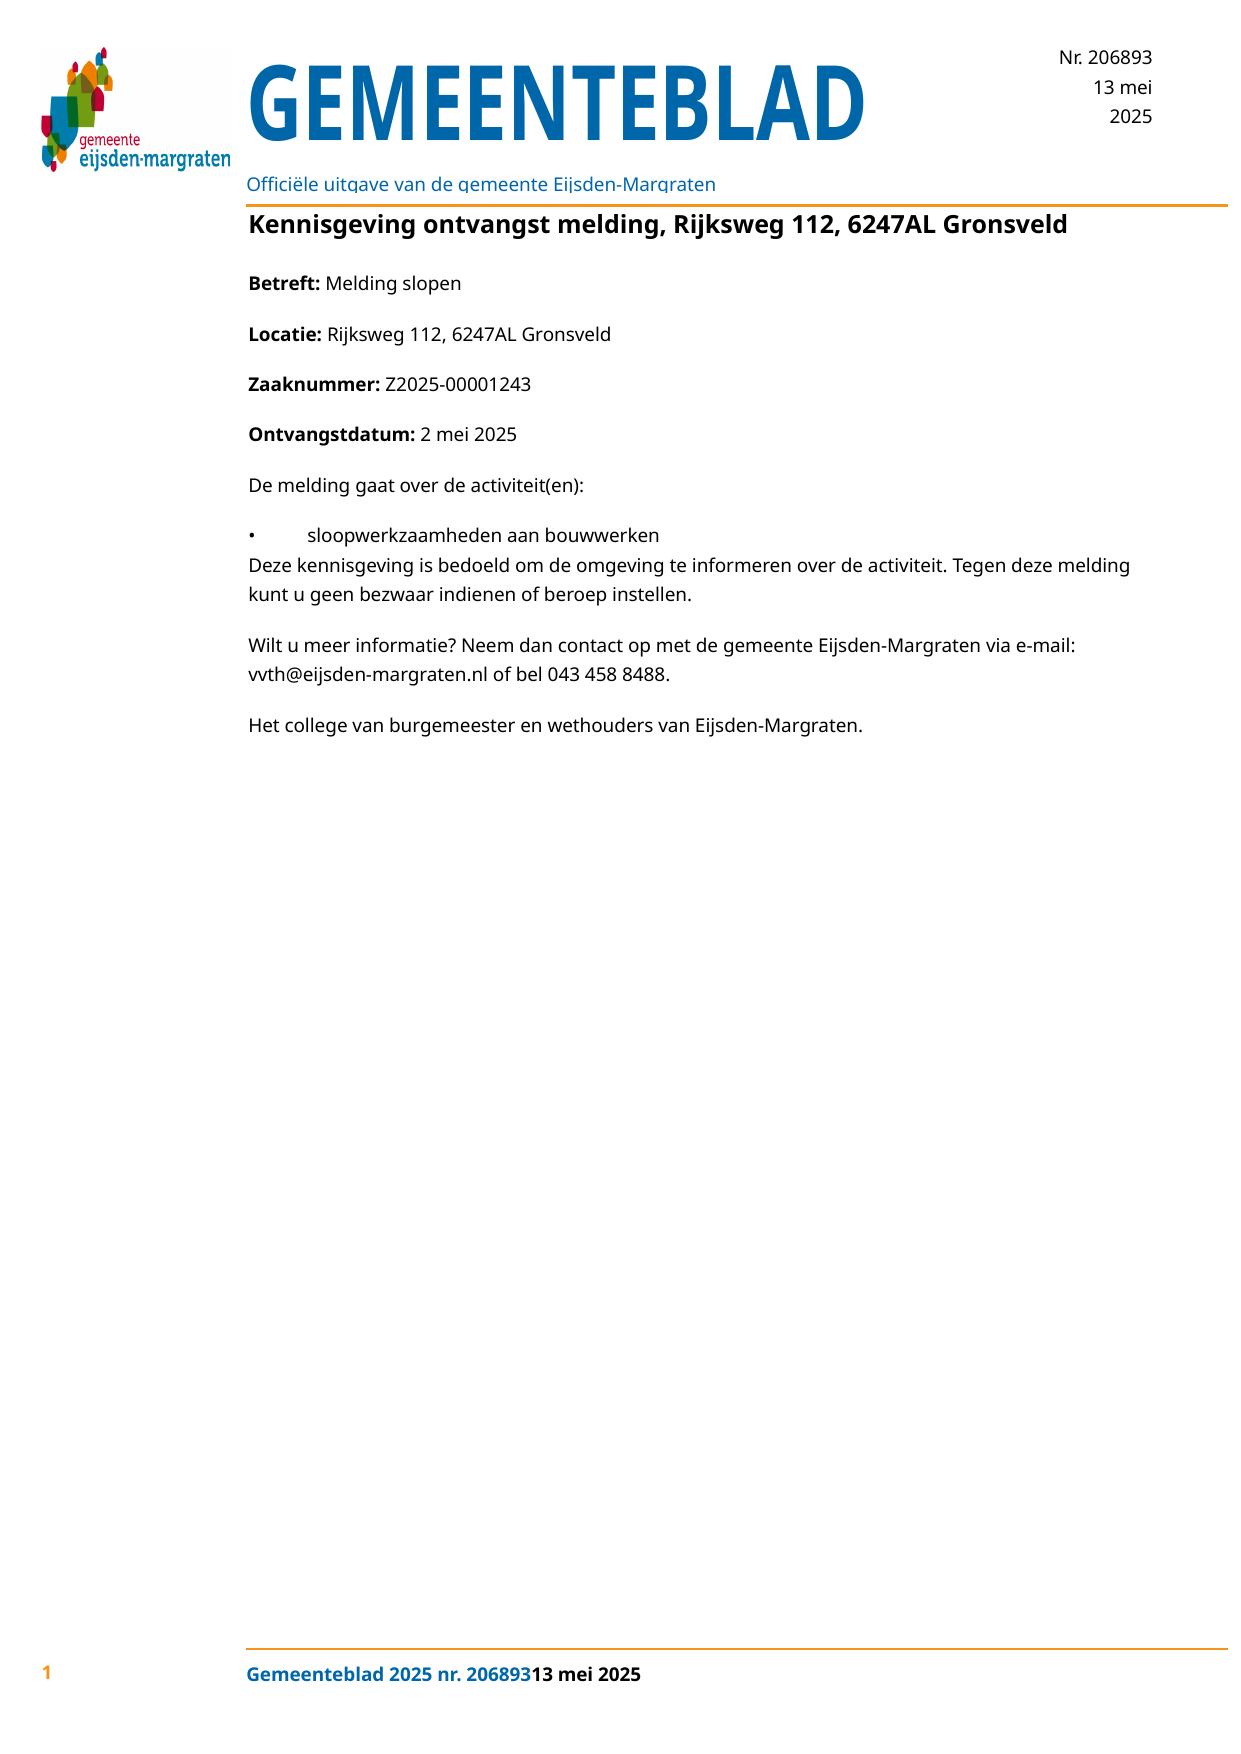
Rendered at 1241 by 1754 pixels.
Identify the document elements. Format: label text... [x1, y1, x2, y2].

text Het college van burgemeester en wethouders van Eijsden-Margraten. [248, 712, 1152, 738]
text Ontvangstdatum: 2 mei 2025 [248, 422, 1152, 447]
text Deze kennisgeving is bedoeld om de omgeving te informeren over de activiteit. Tegen deze melding kunt u geen bezwaar indienen of beroep instellen. [248, 552, 1152, 607]
text Kennisgeving ontvangst melding, Rijksweg 112, 6247AL Gronsveld [248, 207, 1152, 241]
text Betreft: Melding slopen [248, 270, 1152, 296]
picture [41, 47, 231, 172]
text Zaaknummer: Z2025-00001243 [248, 371, 1152, 397]
list sloopwerkzaamheden aan bouwwerken [248, 522, 1152, 548]
text Wilt u meer informatie? Neem dan contact op met de gemeente Eijsden-Margraten via e-mail: vvth@eijsden-margraten.nl of bel 043 458 8488. [248, 632, 1152, 687]
text De melding gaat over de activiteit(en): [248, 472, 1152, 498]
text Locatie: Rijksweg 112, 6247AL Gronsveld [248, 321, 1152, 346]
